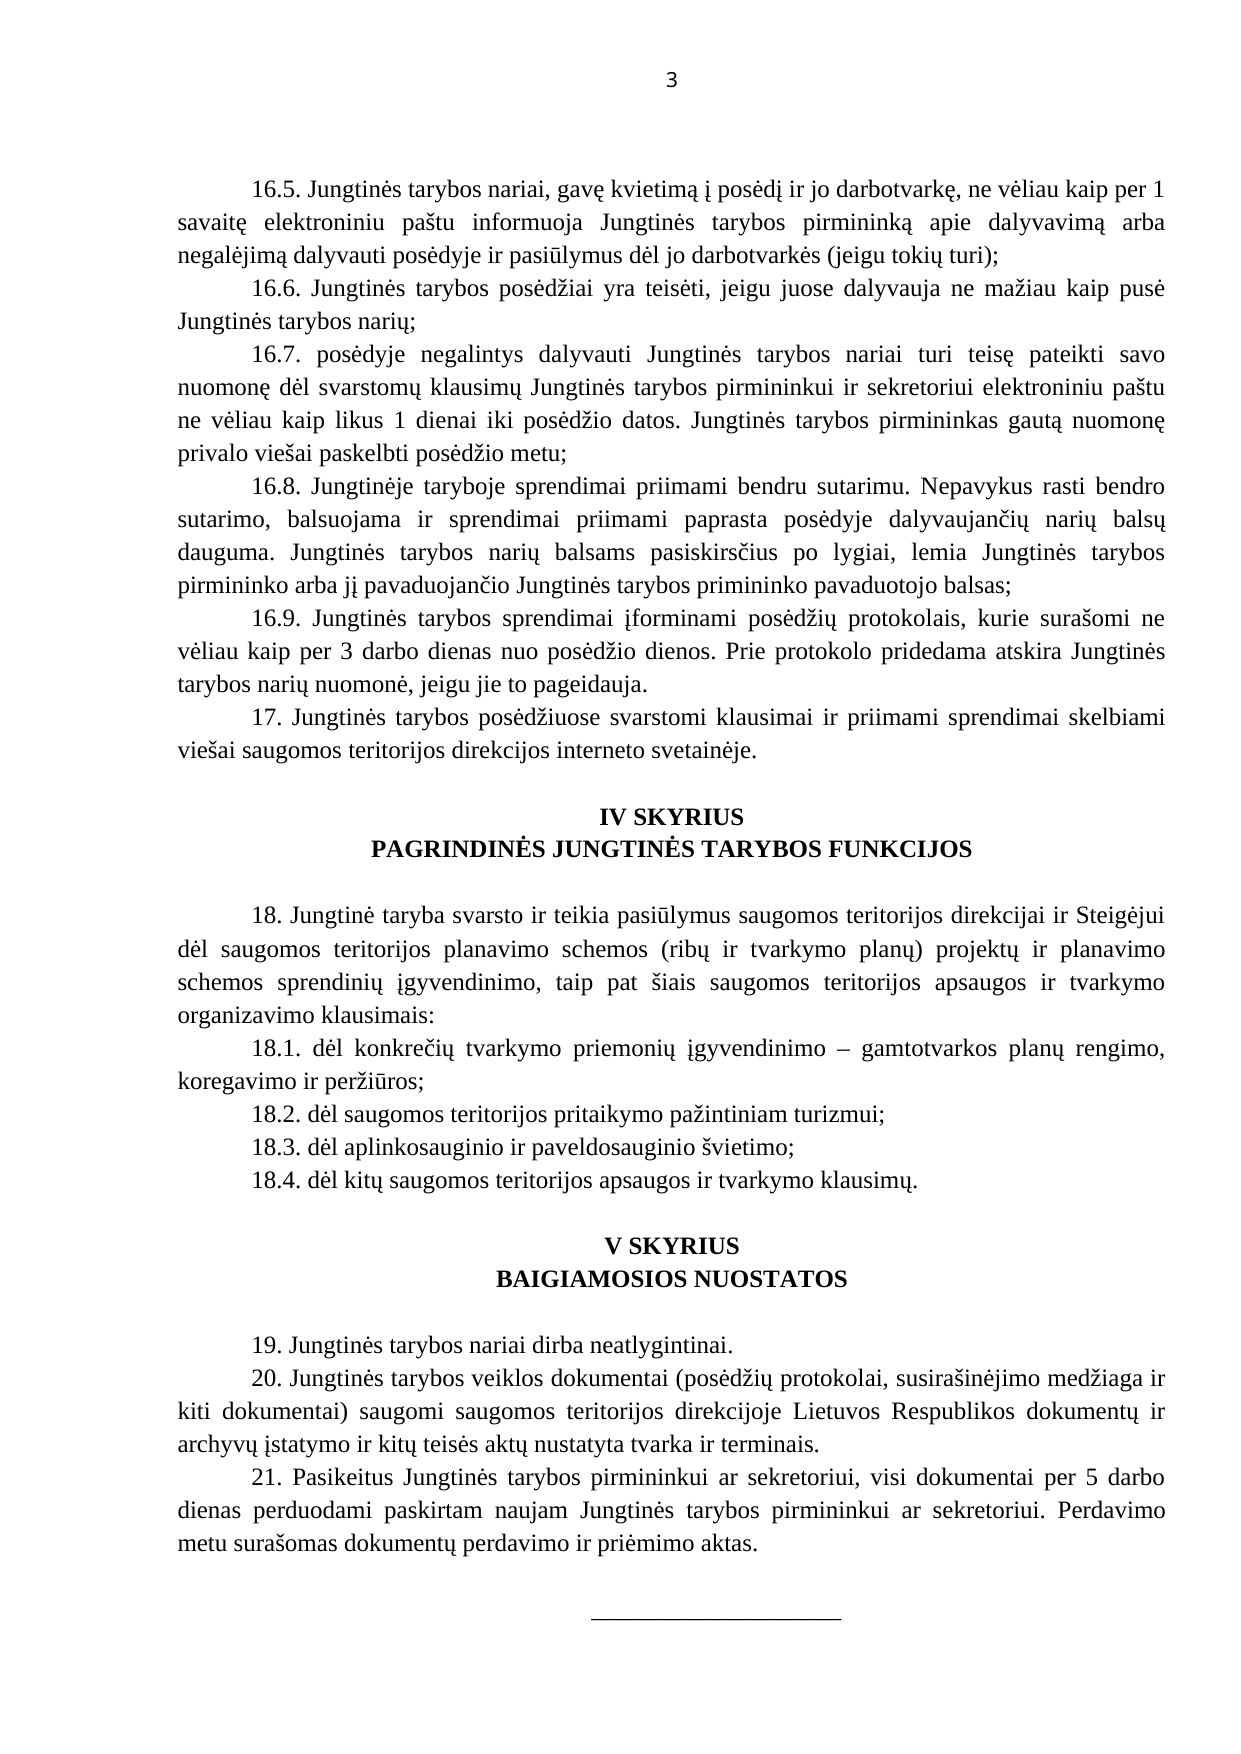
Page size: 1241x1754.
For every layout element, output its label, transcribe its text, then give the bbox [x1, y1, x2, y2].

text 18.1. dėl konkrečių tvarkymo priemonių įgyvendinimo – gamtotvarkos planų rengimo, koregavimo ir peržiūros; [177, 1033, 1166, 1094]
text IV SKYRIUS [177, 802, 1166, 830]
text 16.8. Jungtinėje taryboje sprendimai priimami bendru sutarimu. Nepavykus rasti bendro sutarimo, balsuojama ir sprendimai priimami paprasta posėdyje dalyvaujančių narių balsų dauguma. Jungtinės tarybos narių balsams pasiskirsčius po lygiai, lemia Jungtinės tarybos pirmininko arba jį pavaduojančio Jungtinės tarybos primininko pavaduotojo balsas; [177, 471, 1166, 599]
text 18. Jungtinė taryba svarsto ir teikia pasiūlymus saugomos teritorijos direkcijai ir Steigėjui dėl saugomos teritorijos planavimo schemos (ribų ir tvarkymo planų) projektų ir planavimo schemos sprendinių įgyvendinimo, taip pat šiais saugomos teritorijos apsaugos ir tvarkymo organizavimo klausimais: [177, 901, 1166, 1028]
text ____________________ [177, 1594, 1166, 1623]
text 16.7. posėdyje negalintys dalyvauti Jungtinės tarybos nariai turi teisę pateikti savo nuomonę dėl svarstomų klausimų Jungtinės tarybos pirmininkui ir sekretoriui elektroniniu paštu ne vėliau kaip likus 1 dienai iki posėdžio datos. Jungtinės tarybos pirmininkas gautą nuomonę privalo viešai paskelbti posėdžio metu; [177, 339, 1166, 467]
text 18.2. dėl saugomos teritorijos pritaikymo pažintiniam turizmui; [177, 1099, 1166, 1127]
text 20. Jungtinės tarybos veiklos dokumentai (posėdžių protokolai, susirašinėjimo medžiaga ir kiti dokumentai) saugomi saugomos teritorijos direkcijoje Lietuvos Respublikos dokumentų ir archyvų įstatymo ir kitų teisės aktų nustatyta tvarka ir terminais. [177, 1363, 1166, 1458]
text PAGRINDINĖS JUNGTINĖS TARYBOS FUNKCIJOS [177, 834, 1166, 863]
text V SKYRIUS [177, 1231, 1166, 1259]
text 18.3. dėl aplinkosauginio ir paveldosauginio švietimo; [177, 1132, 1166, 1161]
text 17. Jungtinės tarybos posėdžiuose svarstomi klausimai ir priimami sprendimai skelbiami viešai saugomos teritorijos direkcijos interneto svetainėje. [177, 702, 1166, 764]
text 16.5. Jungtinės tarybos nariai, gavę kvietimą į posėdį ir jo darbotvarkę, ne vėliau kaip per 1 savaitę elektroniniu paštu informuoja Jungtinės tarybos pirmininką apie dalyvavimą arba negalėjimą dalyvauti posėdyje ir pasiūlymus dėl jo darbotvarkės (jeigu tokių turi); [177, 174, 1166, 269]
text BAIGIAMOSIOS NUOSTATOS [177, 1264, 1166, 1293]
text 19. Jungtinės tarybos nariai dirba neatlygintinai. [177, 1330, 1166, 1359]
text 18.4. dėl kitų saugomos teritorijos apsaugos ir tvarkymo klausimų. [177, 1165, 1166, 1193]
text 16.9. Jungtinės tarybos sprendimai įforminami posėdžių protokolais, kurie surašomi ne vėliau kaip per 3 darbo dienas nuo posėdžio dienos. Prie protokolo pridedama atskira Jungtinės tarybos narių nuomonė, jeigu jie to pageidauja. [177, 603, 1166, 698]
text 16.6. Jungtinės tarybos posėdžiai yra teisėti, jeigu juose dalyvauja ne mažiau kaip pusė Jungtinės tarybos narių; [177, 273, 1166, 335]
text 21. Pasikeitus Jungtinės tarybos pirmininkui ar sekretoriui, visi dokumentai per 5 darbo dienas perduodami paskirtam naujam Jungtinės tarybos pirmininkui ar sekretoriui. Perdavimo metu surašomas dokumentų perdavimo ir priėmimo aktas. [177, 1462, 1166, 1557]
